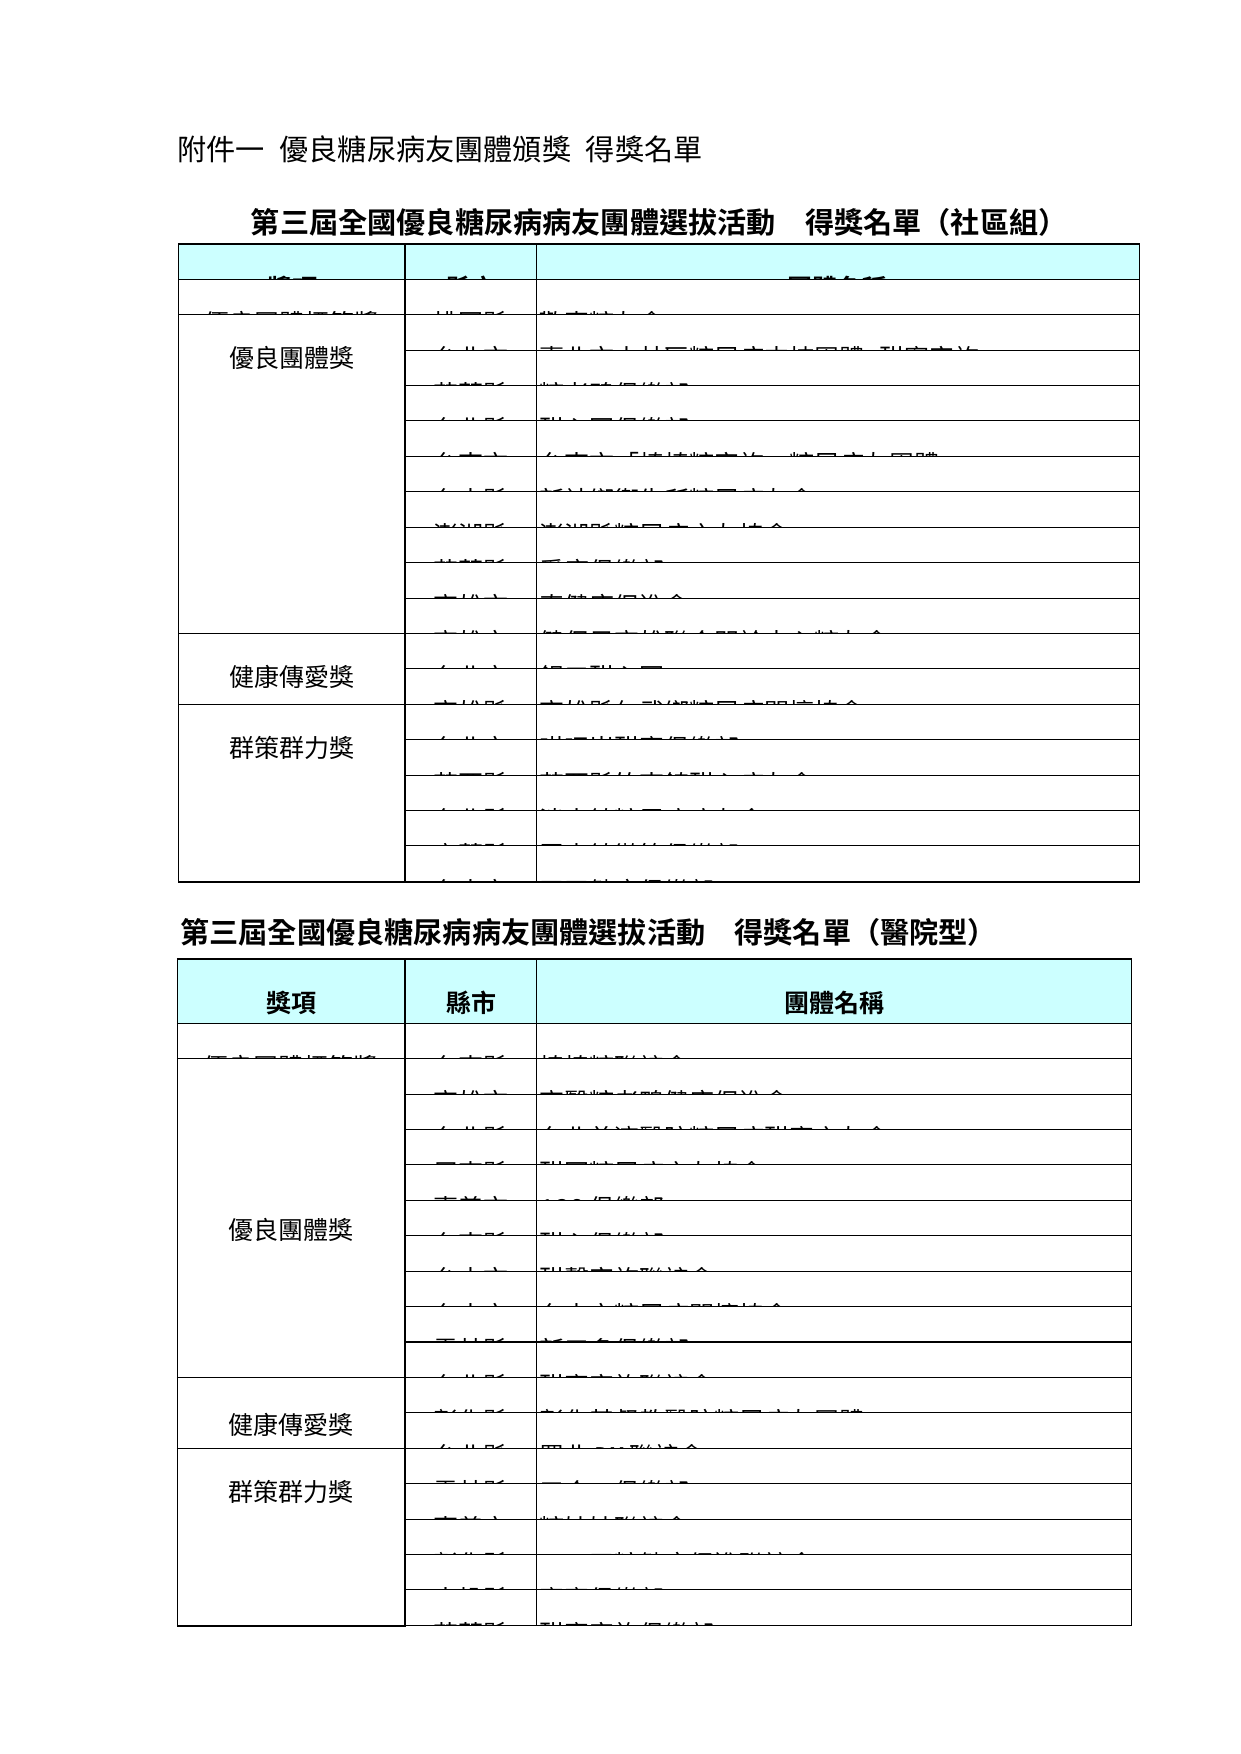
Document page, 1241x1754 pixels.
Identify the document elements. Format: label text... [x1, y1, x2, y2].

table_cell 台北縣 [406, 1095, 536, 1129]
table_cell 宜蘭縣 [406, 811, 536, 845]
table_cell 羅東鎮微笑俱樂部 [537, 811, 1139, 845]
table_cell 台中市 [406, 1272, 536, 1306]
table_cell 健康傳愛獎 [178, 1378, 404, 1448]
table_cell 天天健康俱樂部 [537, 846, 1139, 881]
table_cell 屏東縣 [406, 1130, 536, 1164]
text 附件一 優良糖尿病友團體頒獎 得獎名單 [177, 106, 1063, 169]
table_cell 健保局高雄聯合門診中心糖友會 [537, 599, 1139, 633]
table_cell 台北縣 [406, 776, 536, 810]
table_header 第三屆全國優良糖尿病病友團體選拔活動 得獎名單（社區組） [179, 179, 1139, 243]
table_cell 優良團體獎 [179, 315, 404, 633]
table_cell 署北DM聯誼會 [537, 1413, 1131, 1448]
table_cell 彰化縣 [406, 1520, 536, 1554]
table_cell 苗栗縣 [406, 740, 536, 774]
table_cell 蜜蜜俱樂部 [537, 1555, 1131, 1589]
table_cell 台中市 [406, 846, 536, 881]
table_cell 優良團體獎 [178, 1059, 404, 1377]
table_cell 糖娃娃聯誼會 [537, 1484, 1131, 1518]
table_cell 苗栗縣竹南鎮甜心病友會 [537, 740, 1139, 774]
table_cell 高雄市 [406, 1059, 536, 1093]
table_cell 真健康促進會 [537, 563, 1139, 597]
table_cell 群策群力獎 [178, 1449, 404, 1625]
table_cell 縣市 [406, 245, 536, 279]
table_cell 台北市 [406, 634, 536, 668]
table_cell 歡喜糖友會 [537, 280, 1139, 314]
table_cell 甜心園俱樂部 [537, 386, 1139, 420]
table_cell 台南縣 [406, 1201, 536, 1235]
table_cell 台北慈濟醫院糖尿病甜蜜之友會 [537, 1095, 1131, 1129]
table_cell 錫口甜心園 [537, 634, 1139, 668]
table_cell 高雄市 [406, 599, 536, 633]
table_cell 花蓮縣 [406, 351, 536, 385]
table_cell 唭哩岸甜蜜俱樂部 [537, 705, 1139, 739]
table_cell 台東縣 [406, 1024, 536, 1058]
table_cell 甜心俱樂部 [537, 1201, 1131, 1235]
table_cell 糖老鴨俱樂部 [537, 351, 1139, 385]
table_cell 高醫糖老鴨健康促進會 [537, 1059, 1131, 1093]
table_cell 團體名稱 [537, 245, 1139, 279]
table_cell 彰化基督教醫院糖尿病友團體 [537, 1378, 1131, 1412]
table_cell 台北縣 [406, 386, 536, 420]
table_cell 嘉義市 [406, 1165, 536, 1200]
table_cell 台中市 [406, 1236, 536, 1271]
table_cell 群策群力獎 [179, 705, 404, 881]
table_cell 高雄縣 [406, 669, 536, 704]
table_cell 優良團體標竿獎 [178, 1024, 404, 1058]
table_cell 台中縣 [406, 457, 536, 491]
table_cell 縣市 [406, 960, 536, 1023]
table_cell 新三多俱樂部 [537, 1307, 1131, 1341]
table_cell 雲林縣 [406, 1449, 536, 1483]
table_cell 健康傳愛獎 [179, 634, 404, 704]
table_cell 獎項 [178, 960, 404, 1023]
table_cell 台北縣 [406, 1413, 536, 1448]
table_cell 團體名稱 [537, 960, 1131, 1023]
table_cell 優良團體標竿獎 [179, 280, 404, 314]
table_cell 三合一俱樂部 [537, 1449, 1131, 1483]
table_cell 台北市 [406, 315, 536, 349]
table_cell 高雄縣仁武鄉糖尿病關懷協會 [537, 669, 1139, 704]
table_cell 新社鄉衛生所糖尿病友會 [537, 457, 1139, 491]
table_cell 彰化縣 [406, 1378, 536, 1412]
table_cell 澎湖縣 [406, 492, 536, 527]
table_cell 甜馨家族聯誼會 [537, 1236, 1131, 1271]
table_cell 南投縣 [406, 1555, 536, 1589]
table_cell 花蓮縣 [406, 528, 536, 562]
table_cell 雲林縣 [406, 1307, 536, 1341]
table_cell 台北市 [406, 705, 536, 739]
table_cell 120俱樂部 [537, 1165, 1131, 1200]
table_cell 花蓮縣 [406, 1590, 536, 1625]
table_cell 澎湖縣糖尿病之友協會 [537, 492, 1139, 527]
table_cell 桃園縣 [406, 280, 536, 314]
table_cell 甜蜜家族俱樂部 [537, 1590, 1131, 1625]
table_cell 台中市糖尿病關懷協會 [537, 1272, 1131, 1306]
table_cell 台南市「棒棒糖家族」糖尿病友團體 [537, 421, 1139, 456]
table_cell 愛康俱樂部 [537, 528, 1139, 562]
table_cell 高雄市 [406, 563, 536, 597]
table_header 第三屆全國優良糖尿病病友團體選拔活動 得獎名單（醫院型） [177, 883, 1131, 958]
table_cell 台北縣 [406, 1343, 536, 1377]
table_cell 臺北市士林區糖尿病支持團體~甜蜜家族 [537, 315, 1139, 349]
table_cell 甜蜜家族聯誼會 [537, 1343, 1131, 1377]
table_cell 獎項 [179, 245, 404, 279]
table_cell 台南市 [406, 421, 536, 456]
table_cell 淡水鎮糖尿病病友會 [537, 776, 1139, 810]
table_cell 棒棒糖聯誼會 [537, 1024, 1131, 1058]
table_cell 2.0天糖健康促進聯誼會 [537, 1520, 1131, 1554]
table_cell 甜園糖尿病之友協會 [537, 1130, 1131, 1164]
table_cell 嘉義市 [406, 1484, 536, 1518]
